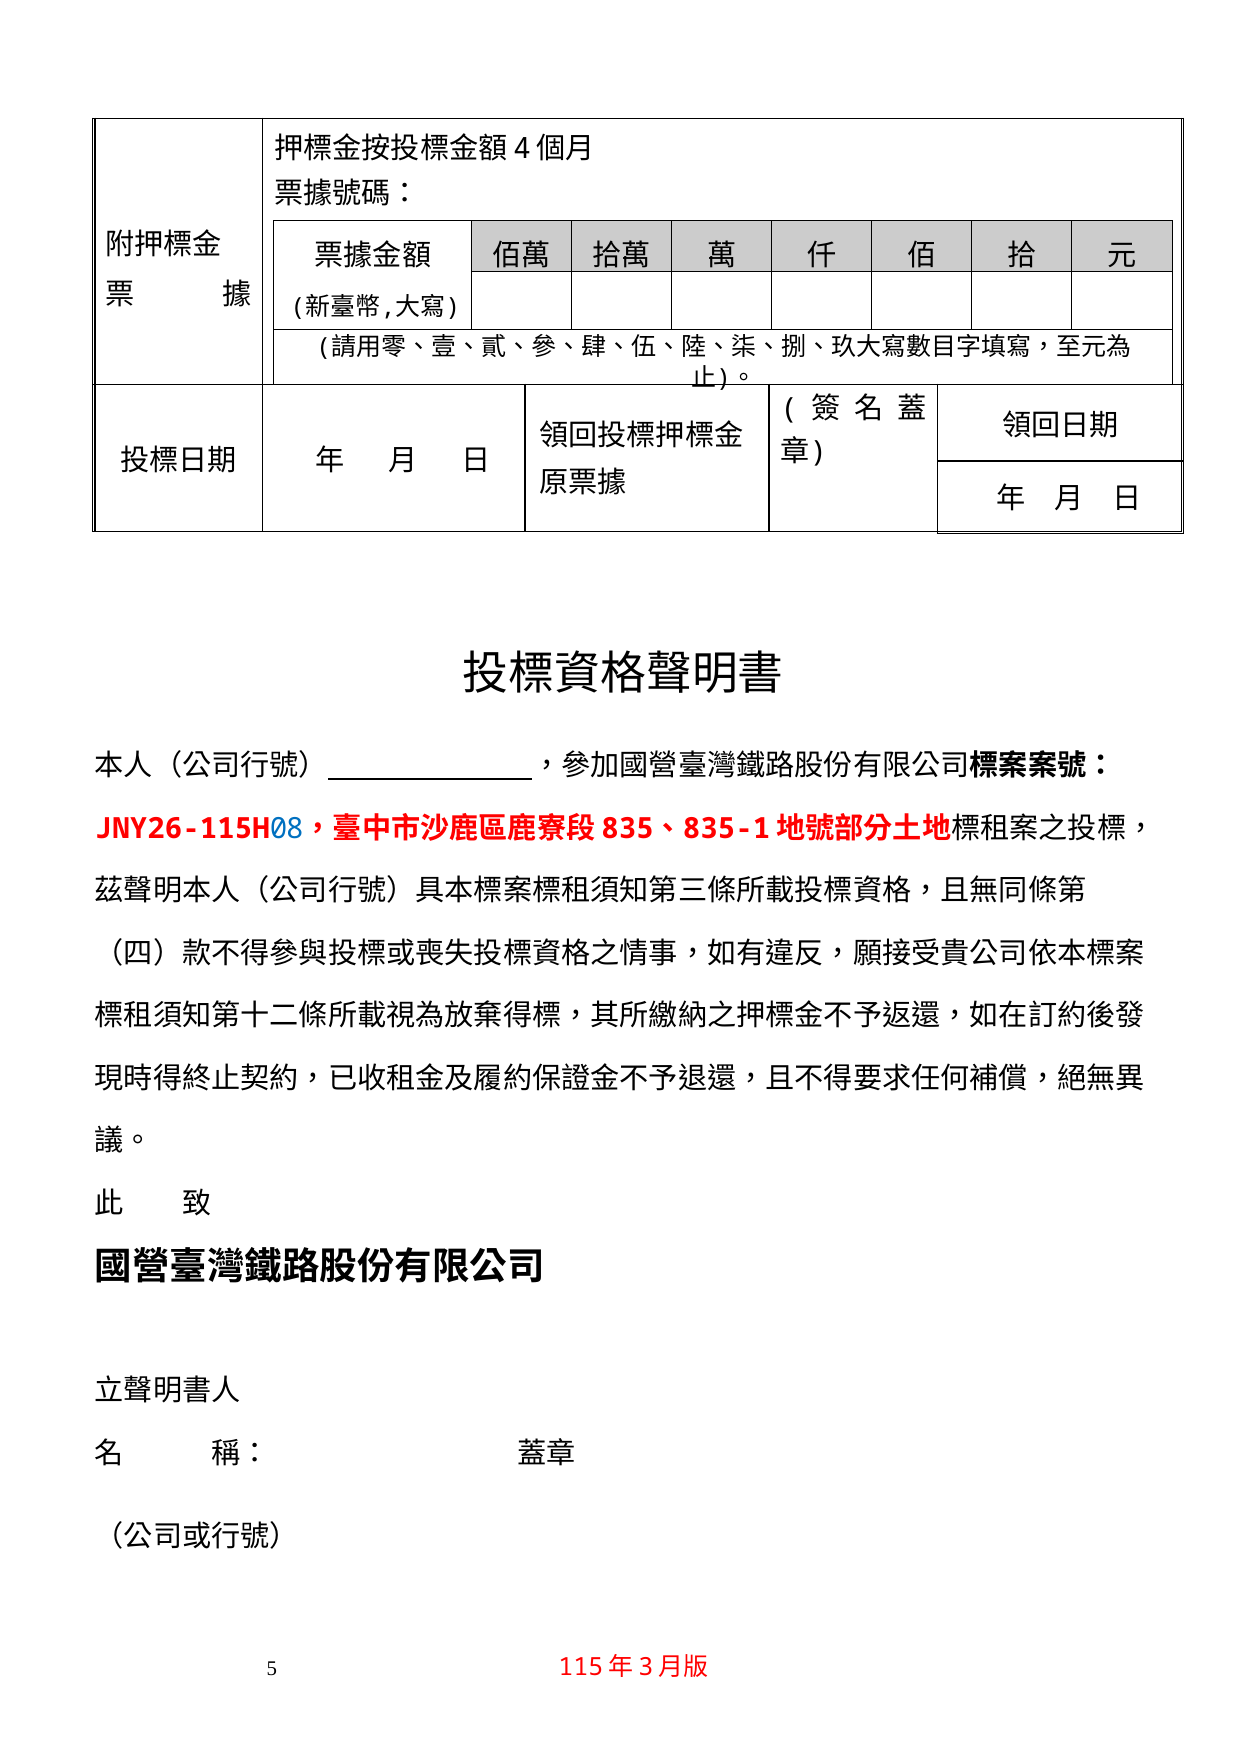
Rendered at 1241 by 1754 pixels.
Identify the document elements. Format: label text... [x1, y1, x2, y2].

text 國營臺灣鐵路股份有限公司 [94, 1221, 1152, 1284]
table_header 仟 [772, 221, 871, 271]
table_cell [572, 272, 671, 329]
table_cell (請用零、壹、貳、參、肆、伍、陸、柒、捌、玖大寫數目字填寫，至元為止)。 [274, 330, 1172, 384]
table_cell [472, 272, 571, 329]
table_cell 領回投標押標金 原票據 [526, 385, 768, 531]
table_header 萬 [672, 221, 771, 271]
text 投標資格聲明書 [94, 596, 1152, 721]
table_header 佰萬 [472, 221, 571, 271]
table_header 佰 [872, 221, 971, 271]
table_cell [1072, 272, 1172, 329]
text 本人（公司行號） ，參加國營臺灣鐵路股份有限公司標案案號：JNY26-115H08，臺中市沙鹿區鹿寮段835、835-1地號部分土地標租案之投標，茲聲明本人（公司行號）具本標案標租須知第三條所載投標資格，且無同條第（四）款不得參與投標或喪失投標資格之情事，如有違反，願接受貴公司依本標案標租須知第十二條所載視為放棄得標，其所繳納之押標金不予返還，如在訂約後發現時得終止契約，已收租金及履約保證金不予退還，且不得要求任何補償，絕無異議。 [94, 721, 1152, 1159]
table_cell [672, 272, 771, 329]
table_header 票據金額 (新臺幣,大寫) [274, 221, 471, 329]
text （公司或行號） [94, 1492, 1152, 1555]
table_cell (簽名蓋章) [770, 385, 937, 531]
table_cell [772, 272, 871, 329]
text 此 致 [94, 1159, 1152, 1221]
table_header 元 [1072, 221, 1172, 271]
table_header 拾 [972, 221, 1071, 271]
table_cell 年 月 日 [938, 462, 1181, 531]
table_cell 投標日期 [96, 385, 262, 531]
table_cell 領回日期 [938, 385, 1181, 460]
table_cell 押標金按投標金額4個月 票據號碼： [263, 119, 1181, 383]
table_cell 附押標金 票 據 [96, 119, 262, 383]
table_cell [972, 272, 1071, 329]
text 名 稱： 蓋章 [94, 1409, 1152, 1471]
text 立聲明書人 [94, 1346, 1152, 1409]
table_cell 年 月 日 [263, 385, 524, 531]
table_header 拾萬 [572, 221, 671, 271]
table_cell [872, 272, 971, 329]
